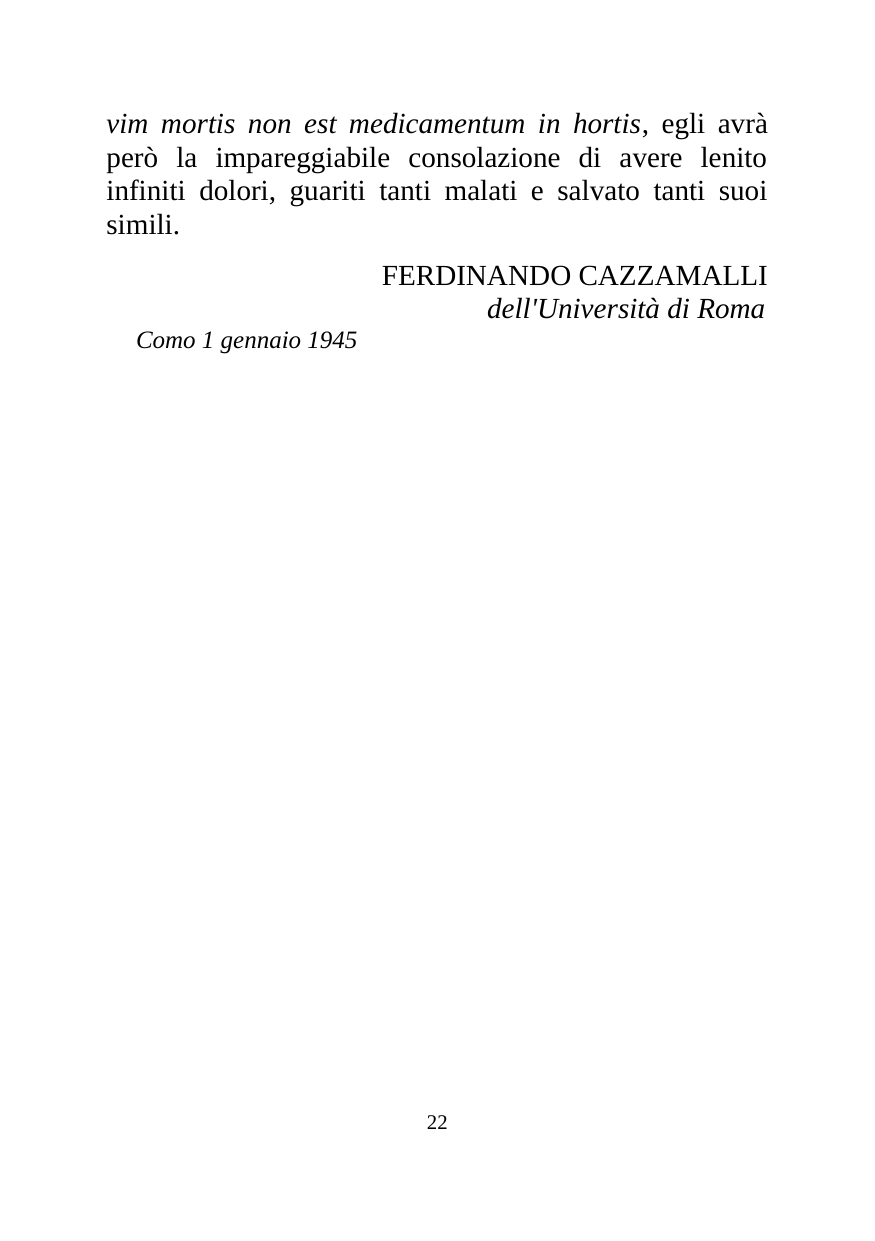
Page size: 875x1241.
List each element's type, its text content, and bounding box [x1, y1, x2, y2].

text Como 1 gennaio 1945 [106, 325, 768, 354]
text FERDINANDO CAZZAMALLI dell'Università di Roma [106, 258, 768, 325]
text vim mortis non est medicamentum in hortis, egli avrà però la impareggiabile consolazione di avere lenito infiniti dolori, guariti tanti malati e salvato tanti suoi simili. [106, 106, 768, 240]
